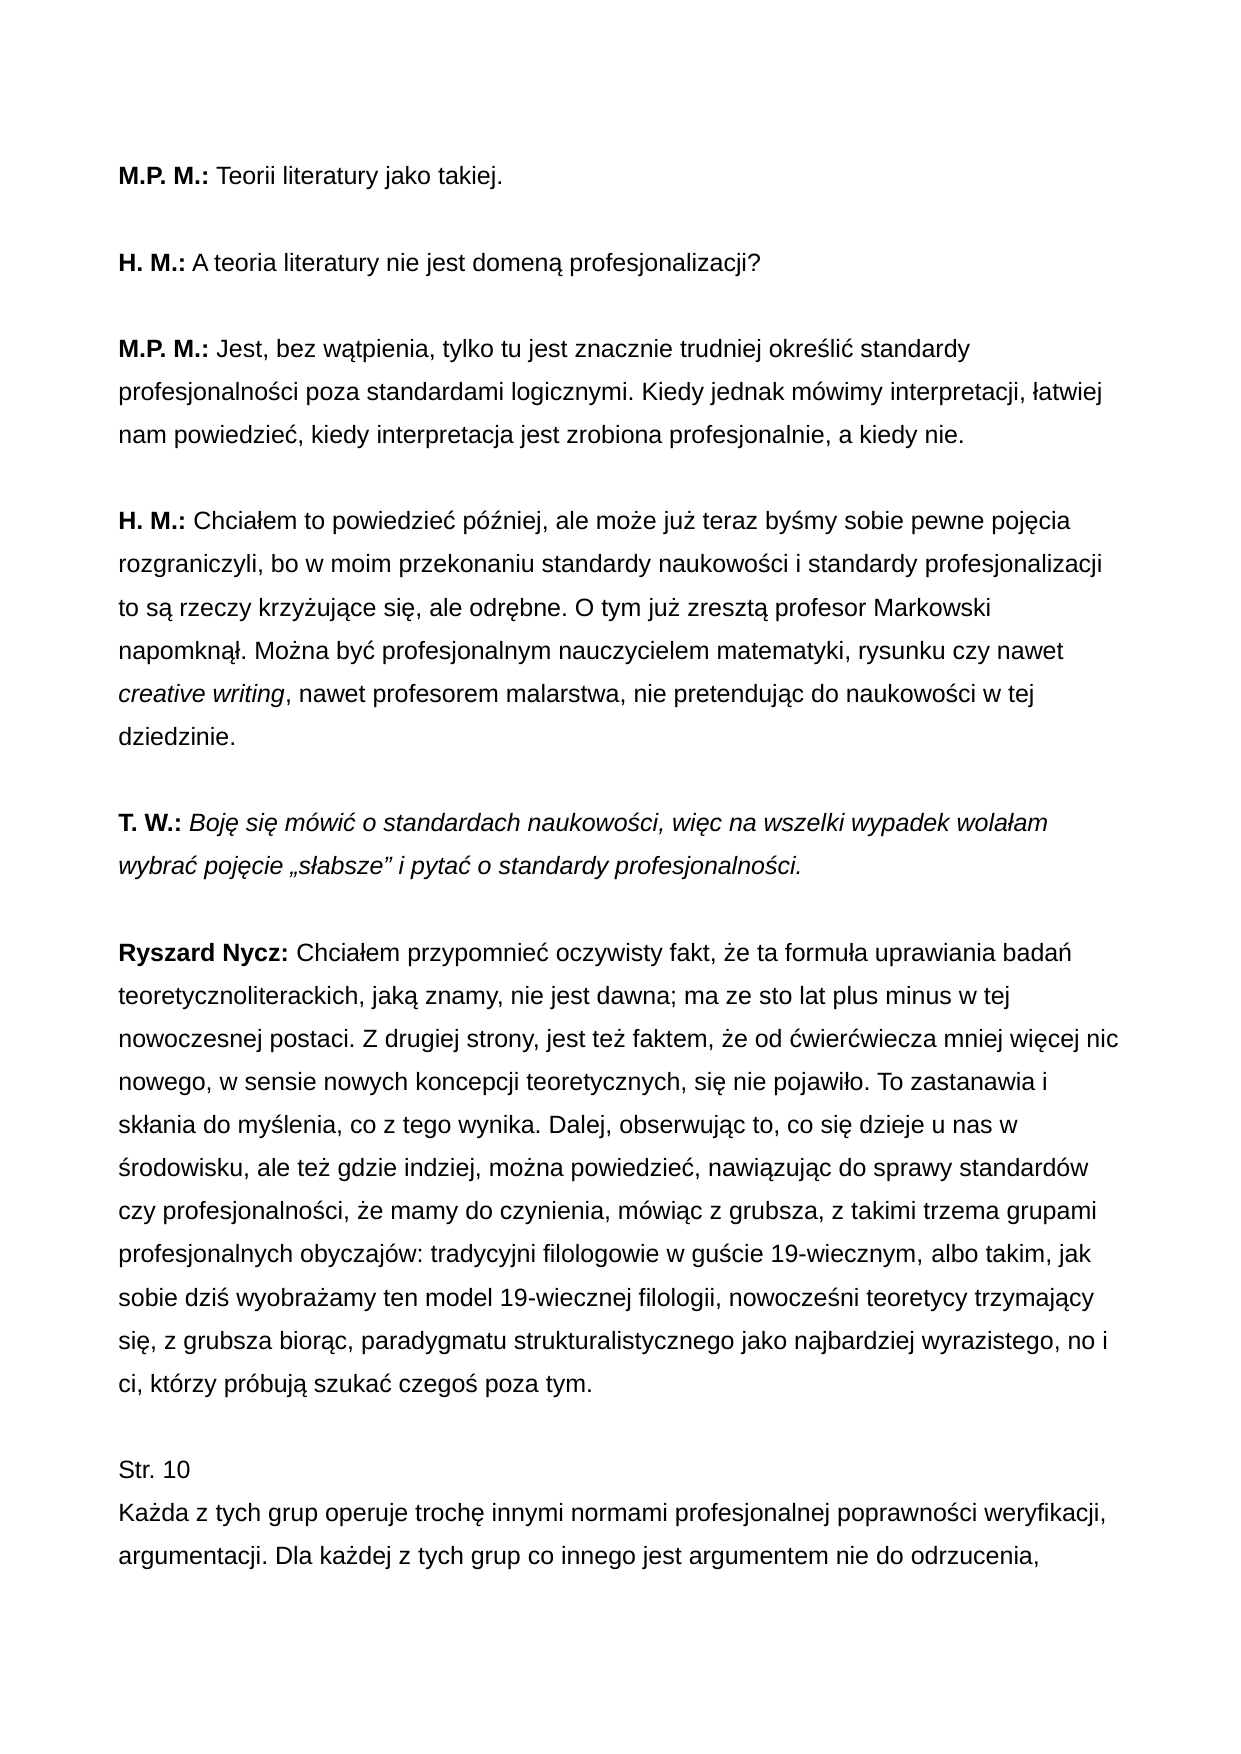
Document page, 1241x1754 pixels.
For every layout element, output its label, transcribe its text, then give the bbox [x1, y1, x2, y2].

text H. M.: A teoria literatury nie jest domeną profesjonalizacji? [118, 247, 1122, 276]
text H. M.: Chciałem to powiedzieć później, ale może już teraz byśmy sobie pewne pojęcia rozgraniczyli, bo w moim przekonaniu standardy naukowości i standardy profesjonalizacji to są rzeczy krzyżujące się, ale odrębne. O tym już zresztą profesor Markowski napomknął. Można być profesjonalnym nauczycielem matematyki, rysunku czy nawet creative writing, nawet profesorem malarstwa, nie pretendując do naukowości w tej dziedzinie. [118, 506, 1122, 751]
text Ryszard Nycz: Chciałem przypomnieć oczywisty fakt, że ta formuła uprawiania badań teoretycznoliterackich, jaką znamy, nie jest dawna; ma ze sto lat plus minus w tej nowoczesnej postaci. Z drugiej strony, jest też faktem, że od ćwierćwiecza mniej więcej nic nowego, w sensie nowych koncepcji teoretycznych, się nie pojawiło. To zastanawia i skłania do myślenia, co z tego wynika. Dalej, obserwując to, co się dzieje u nas w środowisku, ale też gdzie indziej, można powiedzieć, nawiązując do sprawy standardów czy profesjonalności, że mamy do czynienia, mówiąc z grubsza, z takimi trzema grupami profesjonalnych obyczajów: tradycyjni filologowie w guście 19-wiecznym, albo takim, jak sobie dziś wyobrażamy ten model 19-wiecznej filologii, nowocześni teoretycy trzymający się, z grubsza biorąc, paradygmatu strukturalistycznego jako najbardziej wyrazistego, no i ci, którzy próbują szukać czegoś poza tym. [118, 937, 1122, 1397]
text Każda z tych grup operuje trochę innymi normami profesjonalnej poprawności weryfikacji, argumentacji. Dla każdej z tych grup co innego jest argumentem nie do odrzucenia, [118, 1498, 1122, 1570]
text T. W.: Boję się mówić o standardach naukowości, więc na wszelki wypadek wolałam wybrać pojęcie „słabsze” i pytać o standardy profesjonalności. [118, 808, 1122, 880]
text Str. 10 [118, 1455, 1122, 1484]
text M.P. M.: Jest, bez wątpienia, tylko tu jest znacznie trudniej określić standardy profesjonalności poza standardami logicznymi. Kiedy jednak mówimy interpretacji, łatwiej nam powiedzieć, kiedy interpretacja jest zrobiona profesjonalnie, a kiedy nie. [118, 334, 1122, 449]
text M.P. M.: Teorii literatury jako takiej. [118, 161, 1122, 190]
